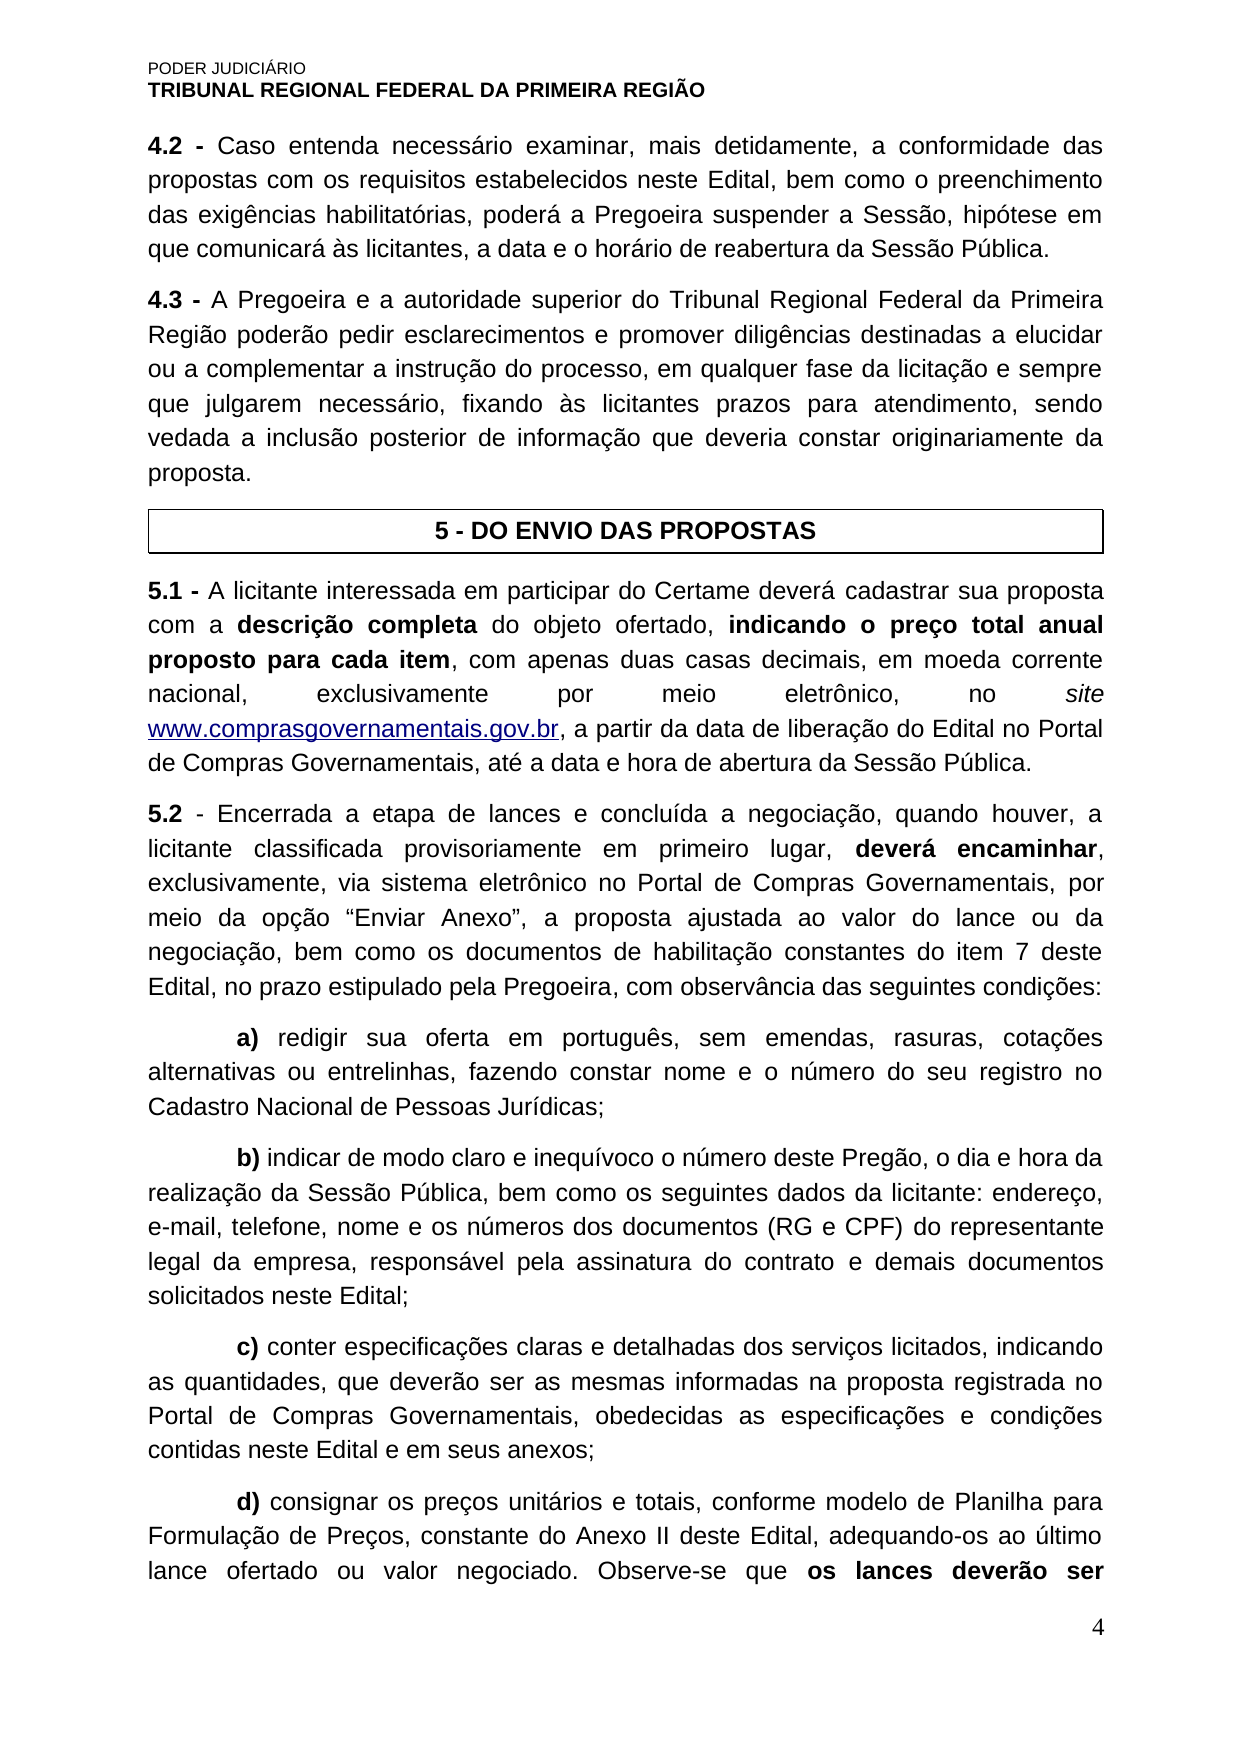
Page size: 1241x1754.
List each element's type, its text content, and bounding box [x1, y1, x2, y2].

text 5.2 - Encerrada a etapa de lances e concluída a negociação, quando houver, a licitante classificada provisoriamente em primeiro lugar, deverá encaminhar, exclusivamente, via sistema eletrônico no Portal de Compras Governamentais, por meio da opção “Enviar Anexo”, a proposta ajustada ao valor do lance ou da negociação, bem como os documentos de habilitação constantes do item 7 deste Edital, no prazo estipulado pela Pregoeira, com observância das seguintes condições: [148, 799, 1104, 1001]
text d) consignar os preços unitários e totais, conforme modelo de Planilha para Formulação de Preços, constante do Anexo II deste Edital, adequando-os ao último lance ofertado ou valor negociado. Observe-se que os lances deverão ser [148, 1487, 1104, 1584]
list a) redigir sua oferta em português, sem emendas, rasuras, cotações alternativas ou entrelinhas, fazendo constar nome e o número do seu registro no Cadastro Nacional de Pessoas Jurídicas; [148, 1023, 1104, 1121]
text 5 - DO ENVIO DAS PROPOSTAS [149, 510, 1102, 552]
list 4.2 - Caso entenda necessário examinar, mais detidamente, a conformidade das propostas com os requisitos estabelecidos neste Edital, bem como o preenchimento das exigências habilitatórias, poderá a Pregoeira suspender a Sessão, hipótese em que comunicará às licitantes, a data e o horário de reabertura da Sessão Pública. [148, 131, 1104, 263]
text 4.3 - A Pregoeira e a autoridade superior do Tribunal Regional Federal da Primeira Região poderão pedir esclarecimentos e promover diligências destinadas a elucidar ou a complementar a instrução do processo, em qualquer fase da licitação e sempre que julgarem necessário, fixando às licitantes prazos para atendimento, sendo vedada a inclusão posterior de informação que deveria constar originariamente da proposta. [148, 286, 1104, 487]
text 5.1 - A licitante interessada em participar do Certame deverá cadastrar sua proposta com a descrição completa do objeto ofertado, indicando o preço total anual proposto para cada item, com apenas duas casas decimais, em moeda corrente nacional, exclusivamente por meio eletrônico, no site www.comprasgovernamentais.gov.br, a partir da data de liberação do Edital no Portal de Compras Governamentais, até a data e hora de abertura da Sessão Pública. [148, 576, 1104, 777]
text b) indicar de modo claro e inequívoco o número deste Pregão, o dia e hora da realização da Sessão Pública, bem como os seguintes dados da licitante: endereço, e-mail, telefone, nome e os números dos documentos (RG e CPF) do representante legal da empresa, responsável pela assinatura do contrato e demais documentos solicitados neste Edital; [148, 1143, 1104, 1310]
text c) conter especificações claras e detalhadas dos serviços licitados, indicando as quantidades, que deverão ser as mesmas informadas na proposta registrada no Portal de Compras Governamentais, obedecidas as especificações e condições contidas neste Edital e em seus anexos; [148, 1332, 1104, 1464]
